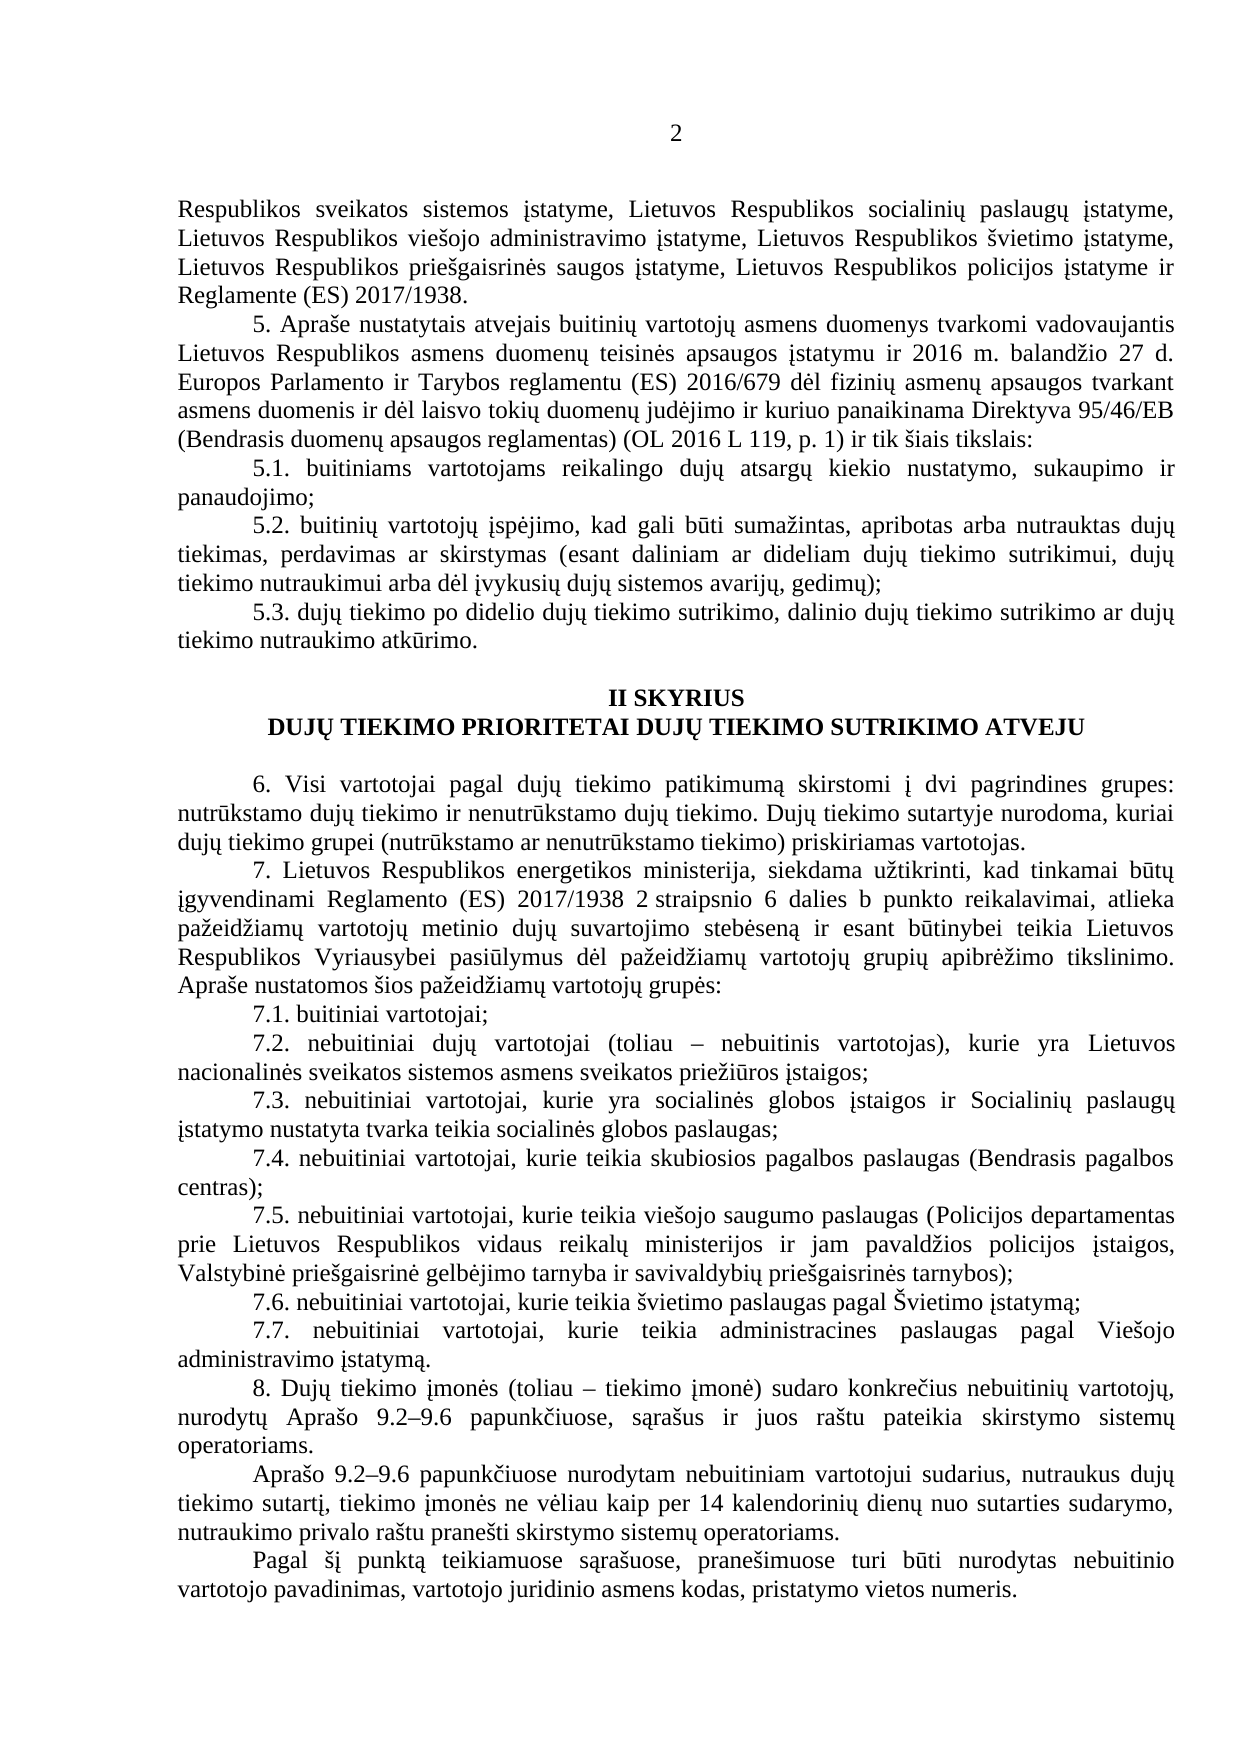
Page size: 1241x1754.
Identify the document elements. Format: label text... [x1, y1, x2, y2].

text 5.2. buitinių vartotojų įspėjimo, kad gali būti sumažintas, apribotas arba nutrauktas dujų tiekimas, perdavimas ar skirstymas (esant daliniam ar dideliam dujų tiekimo sutrikimui, dujų tiekimo nutraukimui arba dėl įvykusių dujų sistemos avarijų, gedimų); [177, 511, 1175, 597]
text 5.3. dujų tiekimo po didelio dujų tiekimo sutrikimo, dalinio dujų tiekimo sutrikimo ar dujų tiekimo nutraukimo atkūrimo. [177, 597, 1175, 654]
text II SKYRIUS [177, 683, 1175, 712]
text Aprašo 9.2–9.6 papunkčiuose nurodytam nebuitiniam vartotojui sudarius, nutraukus dujų tiekimo sutartį, tiekimo įmonės ne vėliau kaip per 14 kalendorinių dienų nuo sutarties sudarymo, nutraukimo privalo raštu pranešti skirstymo sistemų operatoriams. [177, 1459, 1175, 1546]
text 7.5. nebuitiniai vartotojai, kurie teikia viešojo saugumo paslaugas (Policijos departamentas prie Lietuvos Respublikos vidaus reikalų ministerijos ir jam pavaldžios policijos įstaigos, Valstybinė priešgaisrinė gelbėjimo tarnyba ir savivaldybių priešgaisrinės tarnybos); [177, 1201, 1175, 1287]
text 6. Visi vartotojai pagal dujų tiekimo patikimumą skirstomi į dvi pagrindines grupes: nutrūkstamo dujų tiekimo ir nenutrūkstamo dujų tiekimo. Dujų tiekimo sutartyje nurodoma, kuriai dujų tiekimo grupei (nutrūkstamo ar nenutrūkstamo tiekimo) priskiriamas vartotojas. [177, 769, 1175, 856]
text 7.4. nebuitiniai vartotojai, kurie teikia skubiosios pagalbos paslaugas (Bendrasis pagalbos centras); [177, 1143, 1175, 1201]
text 5. Apraše nustatytais atvejais buitinių vartotojų asmens duomenys tvarkomi vadovaujantis Lietuvos Respublikos asmens duomenų teisinės apsaugos įstatymu ir 2016 m. balandžio 27 d. Europos Parlamento ir Tarybos reglamentu (ES) 2016/679 dėl fizinių asmenų apsaugos tvarkant asmens duomenis ir dėl laisvo tokių duomenų judėjimo ir kuriuo panaikinama Direktyva 95/46/EB (Bendrasis duomenų apsaugos reglamentas) (OL 2016 L 119, p. 1) ir tik šiais tikslais: [177, 309, 1175, 453]
text 8. Dujų tiekimo įmonės (toliau – tiekimo įmonė) sudaro konkrečius nebuitinių vartotojų, nurodytų Aprašo 9.2–9.6 papunkčiuose, sąrašus ir juos raštu pateikia skirstymo sistemų operatoriams. [177, 1373, 1175, 1459]
text Pagal šį punktą teikiamuose sąrašuose, pranešimuose turi būti nurodytas nebuitinio vartotojo pavadinimas, vartotojo juridinio asmens kodas, pristatymo vietos numeris. [177, 1546, 1175, 1603]
text 7.1. buitiniai vartotojai; [177, 999, 1175, 1028]
text 7.6. nebuitiniai vartotojai, kurie teikia švietimo paslaugas pagal Švietimo įstatymą; [177, 1287, 1175, 1316]
text 7.2. nebuitiniai dujų vartotojai (toliau – nebuitinis vartotojas), kurie yra Lietuvos nacionalinės sveikatos sistemos asmens sveikatos priežiūros įstaigos; [177, 1028, 1175, 1086]
text 7.3. nebuitiniai vartotojai, kurie yra socialinės globos įstaigos ir Socialinių paslaugų įstatymo nustatyta tvarka teikia socialinės globos paslaugas; [177, 1086, 1175, 1143]
text DUJŲ TIEKIMO PRIORITETAI DUJŲ TIEKIMO SUTRIKIMO ATVEJU [177, 712, 1175, 741]
text 5.1. buitiniams vartotojams reikalingo dujų atsargų kiekio nustatymo, sukaupimo ir panaudojimo; [177, 453, 1175, 511]
text Respublikos sveikatos sistemos įstatyme, Lietuvos Respublikos socialinių paslaugų įstatyme, Lietuvos Respublikos viešojo administravimo įstatyme, Lietuvos Respublikos švietimo įstatyme, Lietuvos Respublikos priešgaisrinės saugos įstatyme, Lietuvos Respublikos policijos įstatyme ir Reglamente (ES) 2017/1938. [177, 194, 1175, 309]
text 7.7. nebuitiniai vartotojai, kurie teikia administracines paslaugas pagal Viešojo administravimo įstatymą. [177, 1316, 1175, 1373]
text 7. Lietuvos Respublikos energetikos ministerija, siekdama užtikrinti, kad tinkamai būtų įgyvendinami Reglamento (ES) 2017/1938 2 straipsnio 6 dalies b punkto reikalavimai, atlieka pažeidžiamų vartotojų metinio dujų suvartojimo stebėseną ir esant būtinybei teikia Lietuvos Respublikos Vyriausybei pasiūlymus dėl pažeidžiamų vartotojų grupių apibrėžimo tikslinimo. Apraše nustatomos šios pažeidžiamų vartotojų grupės: [177, 856, 1175, 999]
